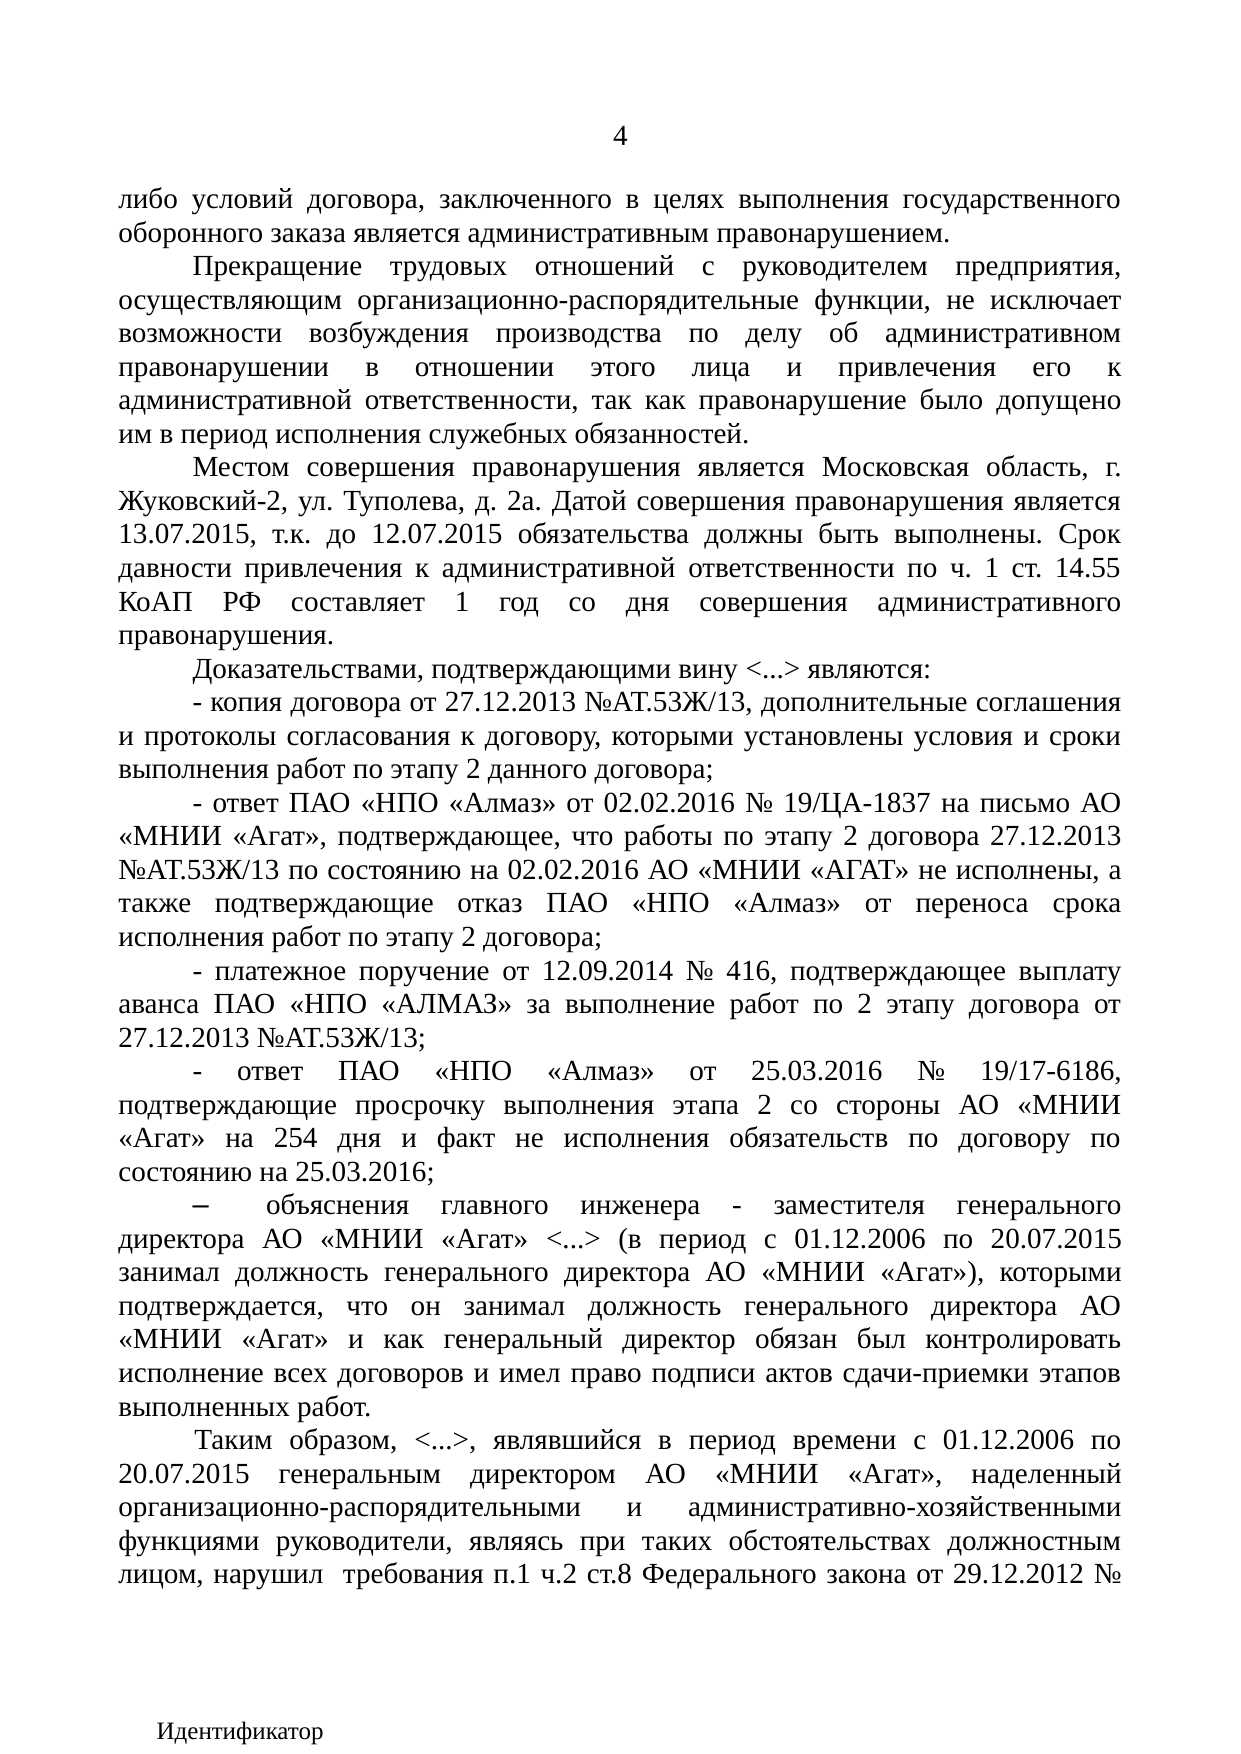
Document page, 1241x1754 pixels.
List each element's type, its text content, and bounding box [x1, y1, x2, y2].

text - ответ ПАО «НПО «Алмаз» от 02.02.2016 № 19/ЦА-1837 на письмо АО «МНИИ «Агат», подтверждающее, что работы по этапу 2 договора 27.12.2013 №АТ.53Ж/13 по состоянию на 02.02.2016 АО «МНИИ «АГАТ» не исполнены, а также подтверждающие отказ ПАО «НПО «Алмаз» от переноса срока исполнения работ по этапу 2 договора; [118, 785, 1122, 953]
text либо условий договора, заключенного в целях выполнения государственного оборонного заказа является административным правонарушением. [118, 181, 1122, 248]
text Прекращение трудовых отношений с руководителем предприятия, осуществляющим организационно-распорядительные функции, не исключает возможности возбуждения производства по делу об административном правонарушении в отношении этого лица и привлечения его к административной ответственности, так как правонарушение было допущено им в период исполнения служебных обязанностей. [118, 248, 1122, 449]
text Доказательствами, подтверждающими вину <...> являются: [118, 651, 1122, 684]
text - ответ ПАО «НПО «Алмаз» от 25.03.2016 № 19/17-6186, подтверждающие просрочку выполнения этапа 2 со стороны АО «МНИИ «Агат» на 254 дня и факт не исполнения обязательств по договору по состоянию на 25.03.2016; [118, 1053, 1122, 1187]
list объяснения главного инженера - заместителя генерального директора АО «МНИИ «Агат» <...> (в период с 01.12.2006 по 20.07.2015 занимал должность генерального директора АО «МНИИ «Агат»), которыми подтверждается, что он занимал должность генерального директора АО «МНИИ «Агат» и как генеральный директор обязан был контролировать исполнение всех договоров и имел право подписи актов сдачи-приемки этапов выполненных работ. [118, 1187, 1122, 1422]
text - копия договора от 27.12.2013 №АТ.53Ж/13, дополнительные соглашения и протоколы согласования к договору, которыми установлены условия и сроки выполнения работ по этапу 2 данного договора; [118, 684, 1122, 785]
text - платежное поручение от 12.09.2014 № 416, подтверждающее выплату аванса ПАО «НПО «АЛМАЗ» за выполнение работ по 2 этапу договора от 27.12.2013 №АТ.53Ж/13; [118, 953, 1122, 1053]
text Местом совершения правонарушения является Московская область, г. Жуковский-2, ул. Туполева, д. 2а. Датой совершения правонарушения является 13.07.2015, т.к. до 12.07.2015 обязательства должны быть выполнены. Срок давности привлечения к административной ответственности по ч. 1 ст. 14.55 КоАП РФ составляет 1 год со дня совершения административного правонарушения. [118, 449, 1122, 651]
text Таким образом, <...>, являвшийся в период времени с 01.12.2006 по 20.07.2015 генеральным директором АО «МНИИ «Агат», наделенный организационно-распорядительными и административно-хозяйственными функциями руководители, являясь при таких обстоятельствах должностным лицом, нарушил требования п.1 ч.2 ст.8 Федерального закона от 29.12.2012 № [118, 1422, 1122, 1590]
